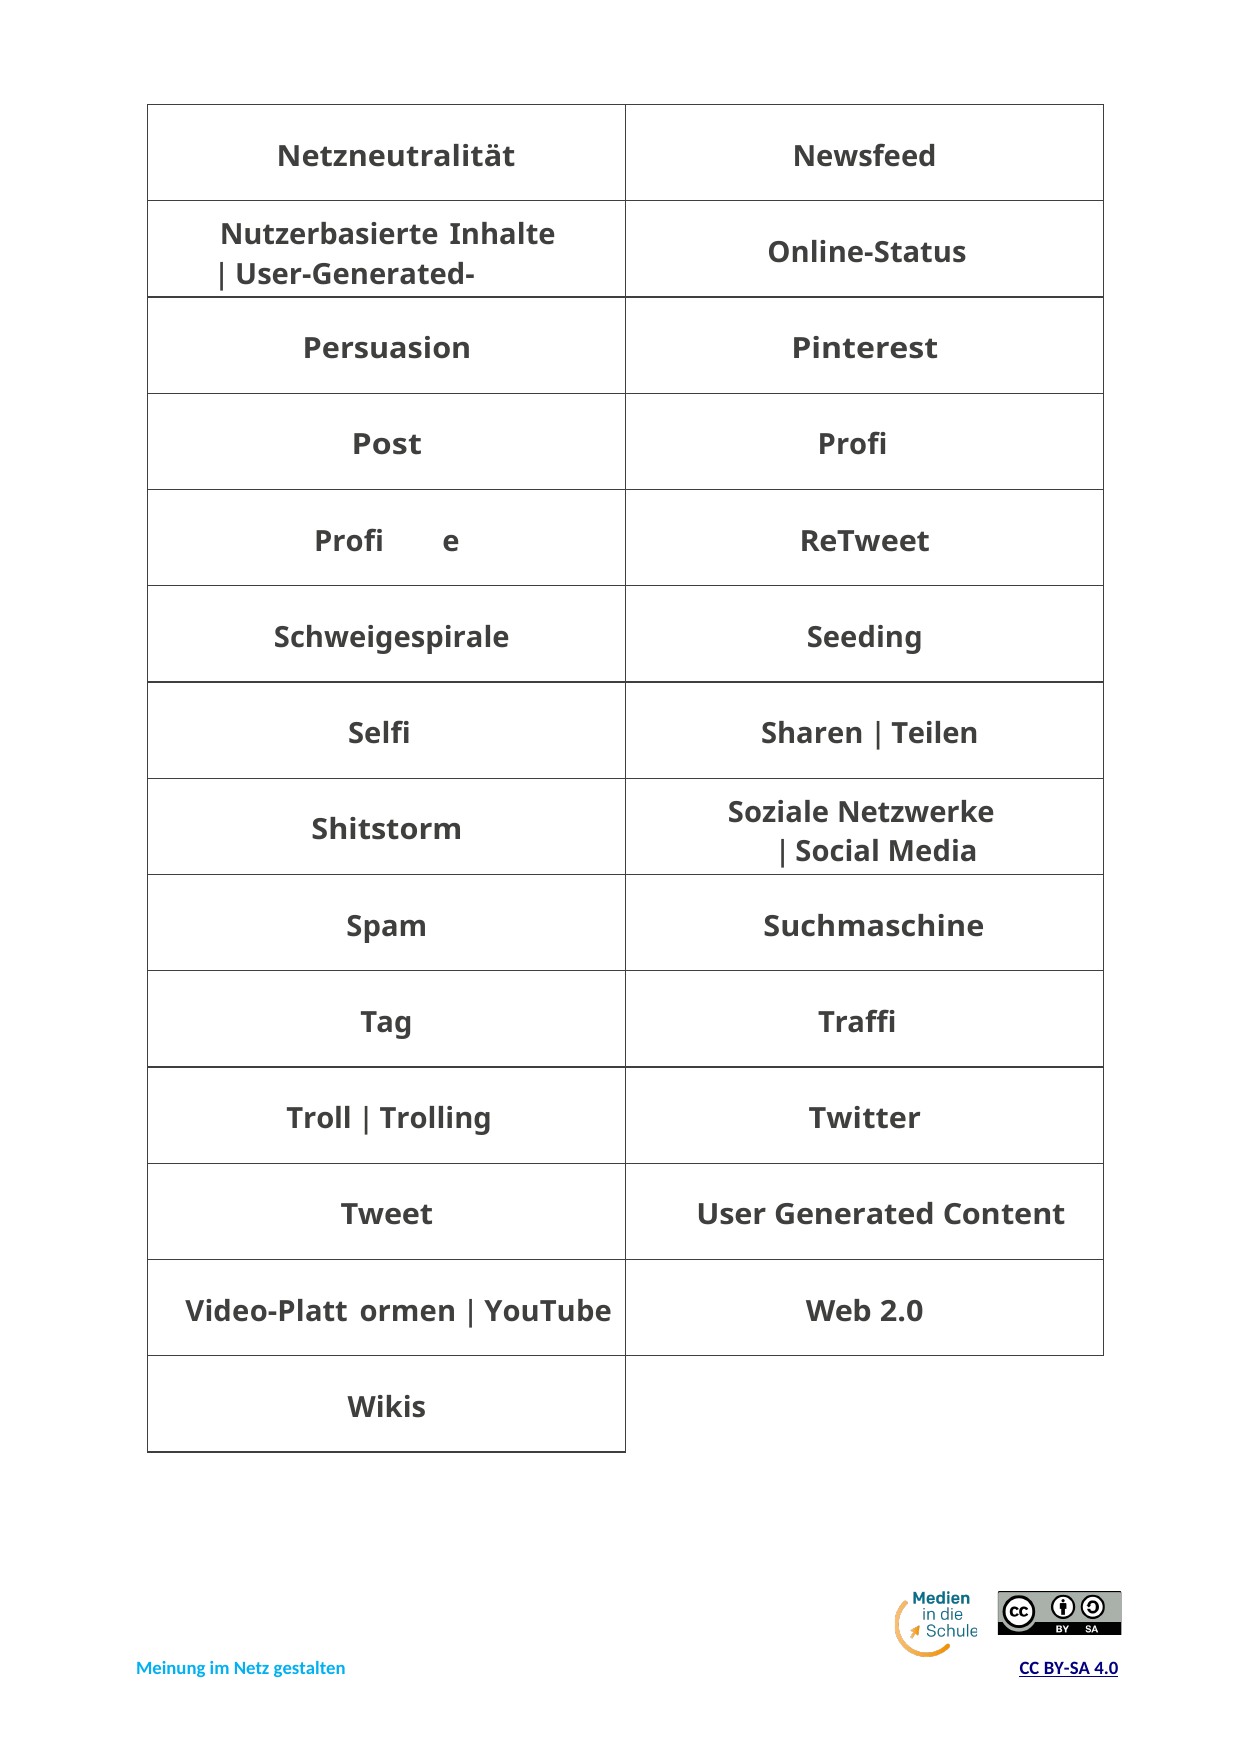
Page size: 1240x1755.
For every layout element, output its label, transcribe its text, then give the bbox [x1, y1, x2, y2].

table_cell Spam [148, 875, 625, 970]
table_cell Traffi [626, 971, 1103, 1066]
table_cell Profi [626, 394, 1103, 489]
table_cell Suchmaschine [626, 875, 1103, 970]
table_cell Soziale Netzwerke | Social Media [626, 779, 1103, 874]
table_cell ReTweet [626, 490, 1103, 585]
table_cell Tweet [148, 1164, 625, 1259]
table_cell Seeding [626, 586, 1103, 681]
table_cell Web 2.0 [626, 1260, 1103, 1355]
table_cell Schweigespirale [148, 586, 625, 681]
table_header Newsfeed [626, 105, 1103, 200]
table_cell Sharen | Teilen [626, 683, 1103, 778]
table_cell Twitter [626, 1068, 1103, 1163]
table_cell Profi e [148, 490, 625, 585]
table_cell User Generated Content [626, 1164, 1103, 1259]
table_cell Shitstorm [148, 779, 625, 874]
table_cell Troll | Trolling [148, 1068, 625, 1163]
table_cell [626, 1356, 1103, 1451]
table_cell Selfi [148, 683, 625, 778]
table_header Netzneutralität [148, 105, 625, 200]
table_cell Tag [148, 971, 625, 1066]
table_cell Pinterest [626, 298, 1103, 393]
table_cell Post [148, 394, 625, 489]
table_cell Nutzerbasierte Inhalte | User-Generated-Content [148, 201, 625, 296]
table_cell Video-Platt ormen | YouTube [148, 1260, 625, 1355]
table_cell Persuasion [148, 298, 625, 393]
table_cell Online-Status [626, 201, 1103, 296]
table_cell Wikis [148, 1356, 625, 1451]
